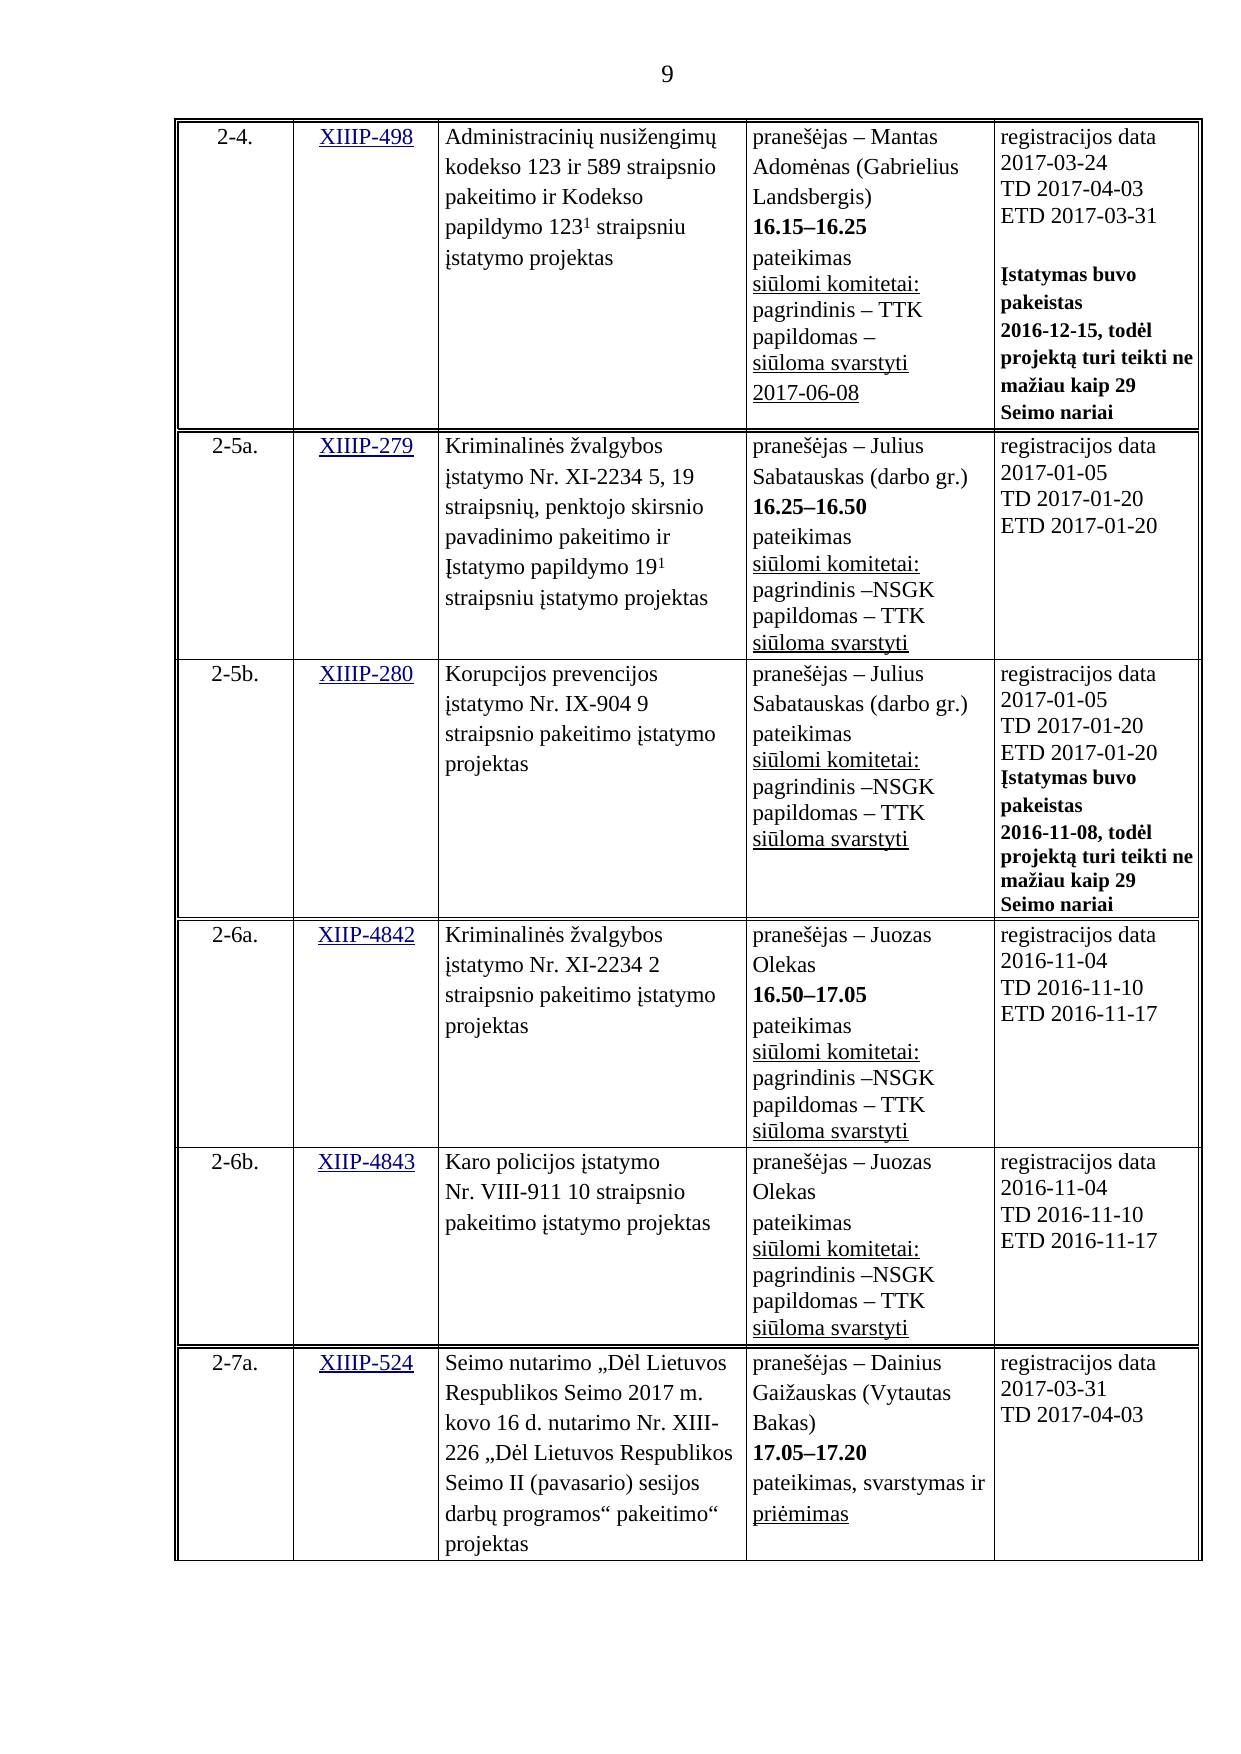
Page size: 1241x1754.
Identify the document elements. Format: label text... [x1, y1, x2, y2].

table_cell XIIIP-280 [294, 660, 438, 916]
table_cell registracijos data 2017-01-05 TD 2017-01-20 ETD 2017-01-20 Įstatymas buvo pakeistas 2016-11-08, todėl projektą turi teikti ne mažiau kaip 29 Seimo nariai [995, 660, 1198, 916]
table_cell Kriminalinės žvalgybos įstatymo Nr. XI-2234 2 straipsnio pakeitimo įstatymo projektas [439, 921, 746, 1147]
table_cell [1205, 428, 1240, 658]
table_cell 2-7a. [179, 1349, 293, 1560]
table_cell [1205, 1147, 1240, 1344]
table_cell Administracinių nusižengimų kodekso 123 ir 589 straipsnio pakeitimo ir Kodekso papildymo 1231 straipsniu įstatymo projektas [439, 123, 746, 428]
table_cell 2-6a. [179, 921, 293, 1147]
table_cell registracijos data 2017-03-24 TD 2017-04-03 ETD 2017-03-31 Įstatymas buvo pakeistas 2016-12-15, todėl projektą turi teikti ne mažiau kaip 29 Seimo nariai [995, 123, 1198, 428]
table_cell pranešėjas – Juozas Olekas 16.50–17.05 pateikimas siūlomi komitetai: pagrindinis –NSGK papildomas – TTK siūloma svarstyti [747, 921, 994, 1147]
table_cell registracijos data 2016-11-04 TD 2016-11-10 ETD 2016-11-17 [995, 921, 1198, 1147]
table_cell XIIIP-498 [294, 123, 438, 428]
table_cell pranešėjas – Juozas Olekas pateikimas siūlomi komitetai: pagrindinis –NSGK papildomas – TTK siūloma svarstyti [747, 1148, 994, 1344]
table_cell 2-5a. [179, 433, 293, 658]
table_cell registracijos data 2017-03-31 TD 2017-04-03 [995, 1349, 1198, 1560]
table_cell Kriminalinės žvalgybos įstatymo Nr. XI-2234 5, 19 straipsnių, penktojo skirsnio pavadinimo pakeitimo ir Įstatymo papildymo 191 straipsniu įstatymo projektas [439, 433, 746, 658]
table_cell Karo policijos įstatymo Nr. VIII-911 10 straipsnio pakeitimo įstatymo projektas [439, 1148, 746, 1344]
table_cell 2-5b. [179, 660, 293, 916]
table_cell registracijos data 2017-01-05 TD 2017-01-20 ETD 2017-01-20 [995, 433, 1198, 658]
table_cell Korupcijos prevencijos įstatymo Nr. IX-904 9 straipsnio pakeitimo įstatymo projektas [439, 660, 746, 916]
table_cell XIIP-4843 [294, 1148, 438, 1344]
table_cell [1205, 118, 1240, 428]
table_cell Seimo nutarimo „Dėl Lietuvos Respublikos Seimo 2017 m. kovo 16 d. nutarimo Nr. XIII-226 „Dėl Lietuvos Respublikos Seimo II (pavasario) sesijos darbų programos“ pakeitimo“ projektas [439, 1349, 746, 1560]
table_cell registracijos data 2016-11-04 TD 2016-11-10 ETD 2016-11-17 [995, 1148, 1198, 1344]
table_cell XIIIP-279 [294, 433, 438, 658]
table_cell XIIP-4842 [294, 921, 438, 1147]
table_cell [1205, 916, 1240, 1147]
table_cell pranešėjas – Mantas Adomėnas (Gabrielius Landsbergis) 16.15–16.25 pateikimas siūlomi komitetai: pagrindinis – TTK papildomas – siūloma svarstyti 2017-06-08 [747, 123, 994, 428]
table_cell 2-6b. [179, 1148, 293, 1344]
table_cell pranešėjas – Julius Sabatauskas (darbo gr.) pateikimas siūlomi komitetai: pagrindinis –NSGK papildomas – TTK siūloma svarstyti [747, 660, 994, 916]
table_cell pranešėjas – Julius Sabatauskas (darbo gr.) 16.25–16.50 pateikimas siūlomi komitetai: pagrindinis –NSGK papildomas – TTK siūloma svarstyti [747, 433, 994, 658]
table_cell pranešėjas – Dainius Gaižauskas (Vytautas Bakas) 17.05–17.20 pateikimas, svarstymas ir priėmimas [747, 1349, 994, 1560]
table_cell [1205, 659, 1240, 916]
table_cell XIIIP-524 [294, 1349, 438, 1560]
table_cell 2-4. [179, 123, 293, 428]
table_cell [1205, 1344, 1240, 1560]
